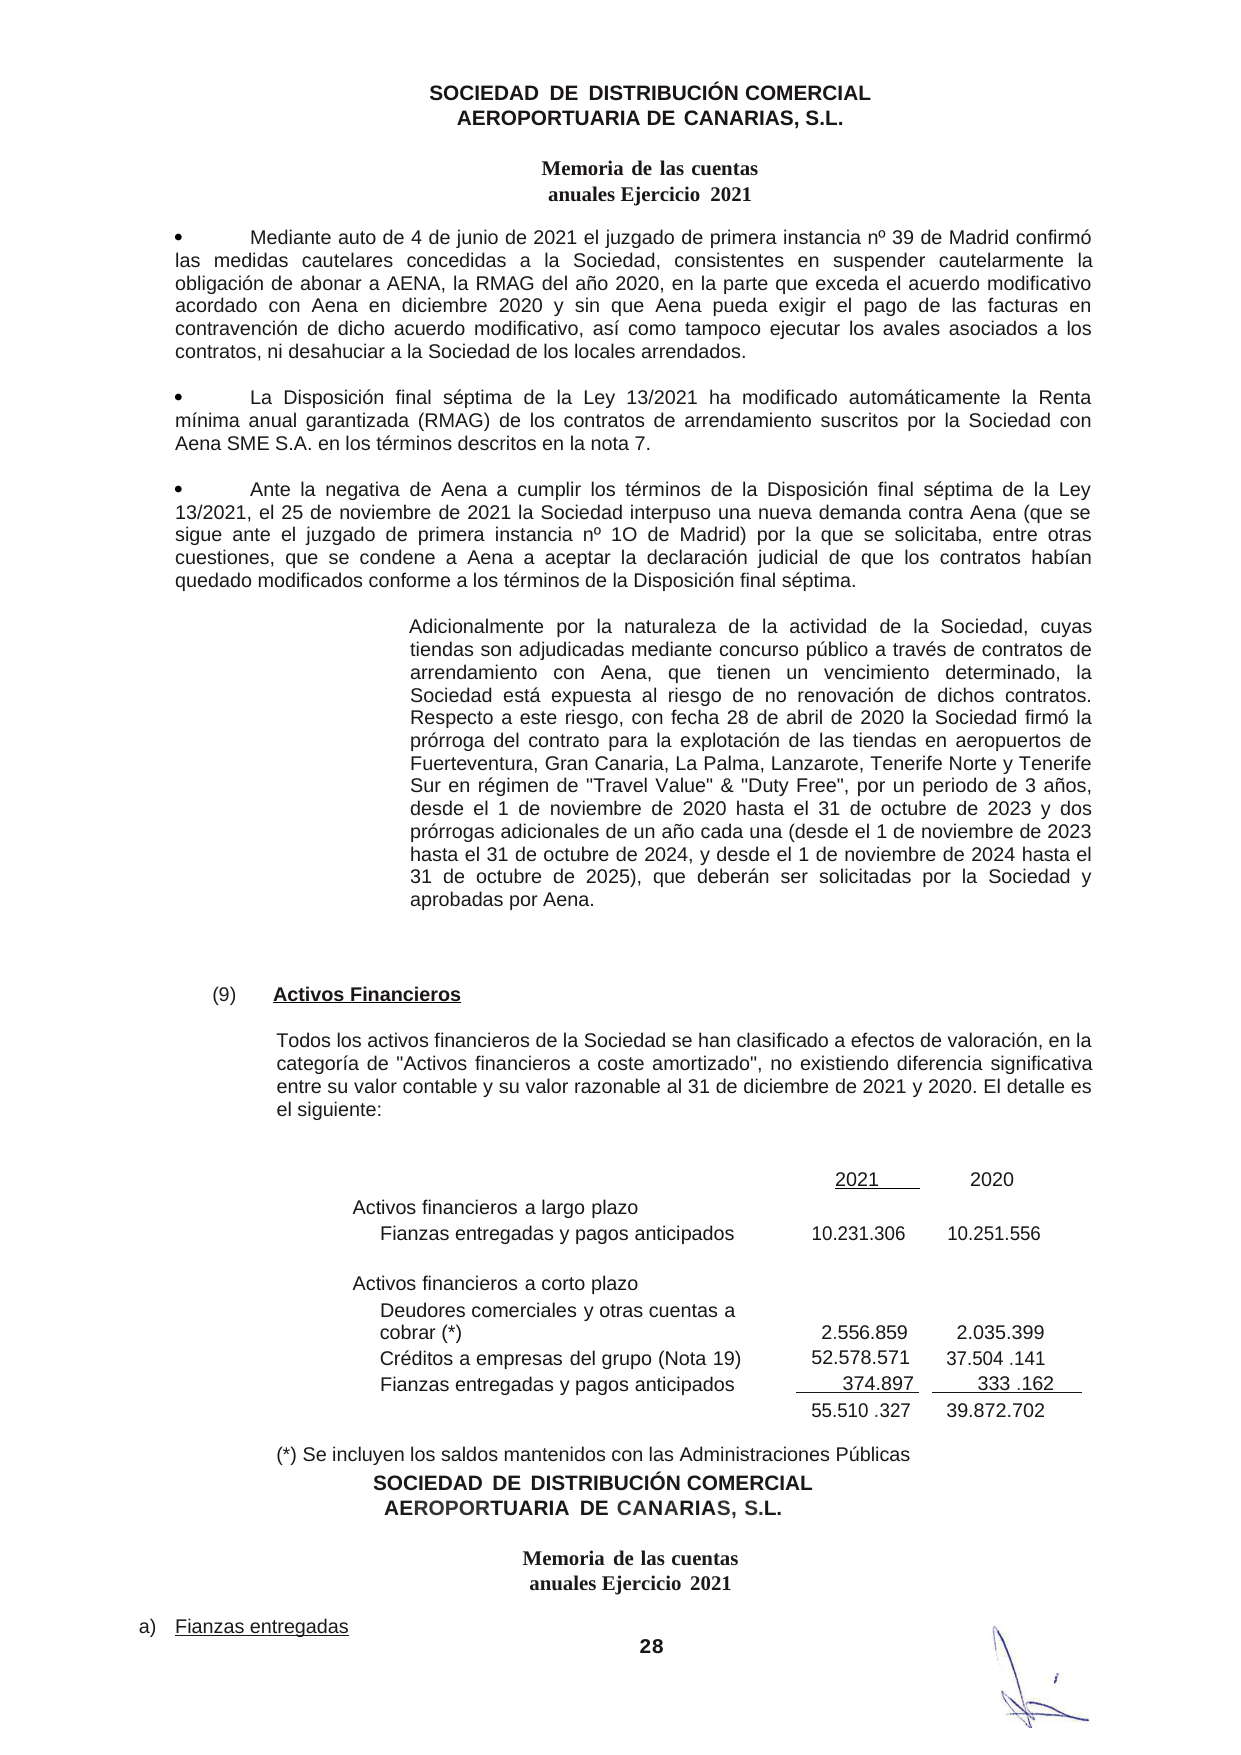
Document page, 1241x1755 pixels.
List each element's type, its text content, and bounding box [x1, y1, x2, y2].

subtitle Memoria de las cuentas anuales Ejercicio 2021 [492, 1546, 769, 1594]
table_cell 55.510 .327 [769, 1398, 926, 1432]
table_cell 333 .162 [926, 1372, 1062, 1398]
table_cell 37.504 .141 [926, 1346, 1062, 1372]
subtitle SOCIEDAD DE DISTRIBUCIÓN COMERCIAL AEROPORTUARIA DE CANARIAS, S.L. [390, 81, 909, 130]
table_cell 2.556.859 [769, 1322, 926, 1346]
table_cell 52.578.571 [769, 1346, 926, 1372]
text Activos financieros a largo plazo [352, 1196, 640, 1219]
subtitle SOCIEDAD DE DISTRIBUCIÓN COMERCIAL AEROPORTUARIA DE CANARIAS, S.L. [276, 1471, 890, 1520]
list Ante la negativa de Aena a cumplir los términos de la Disposición final séptima de la Ley 13/2021, el 25 de noviembre de 2021 la Sociedad interpuso una nueva demanda contra Aena (que se sigue ante el juzgado de primera instancia nº 1O de Madrid) por la que se solicitaba, entre otras cuestiones, que se condene a Aena a aceptar la declaración judicial de que los contratos habían quedado modificados conforme a los términos de la Disposición final séptima. [175, 478, 1093, 591]
text Adicionalmente por la naturaleza de la actividad de la Sociedad, cuyas tiendas son adjudicadas mediante concurso público a través de contratos de arrendamiento con Aena, que tienen un vencimiento determinado, la Sociedad está expuesta al riesgo de no renovación de dichos contratos. Respecto a este riesgo, con fecha 28 de abril de 2020 la Sociedad firmó la prórroga del contrato para la explotación de las tiendas en aeropuertos de Fuerteventura, Gran Canaria, La Palma, Lanzarote, Tenerife Norte y Tenerife Sur en régimen de "Travel Value" & "Duty Free", por un periodo de 3 años, desde el 1 de noviembre de 2020 hasta el 31 de octubre de 2023 y dos prórrogas adicionales de un año cada una (desde el 1 de noviembre de 2023 hasta el 31 de octubre de 2024, y desde el 1 de noviembre de 2024 hasta el 31 de octubre de 2025), que deberán ser solicitadas por la Sociedad y aprobadas por Aena. [409, 615, 1093, 911]
list Fianzas entregadas [139, 1615, 1097, 1638]
table_cell [374, 1398, 769, 1432]
list Mediante auto de 4 de junio de 2021 el juzgado de primera instancia nº 39 de Madrid confirmó las medidas cautelares concedidas a la Sociedad, consistentes en suspender cautelarmente la obligación de abonar a AENA, la RMAG del año 2020, en la parte que exceda el acuerdo modificativo acordado con Aena en diciembre 2020 y sin que Aena pueda exigir el pago de las facturas en contravención de dicho acuerdo modificativo, así como tampoco ejecutar los avales asociados a los contratos, ni desahuciar a la Sociedad de los locales arrendados. [175, 226, 1094, 362]
list Activos Financieros [212, 982, 1105, 1005]
table_cell 39.872.702 [926, 1398, 1062, 1432]
subtitle Memoria de las cuentas anuales Ejercicio 2021 [511, 156, 789, 206]
table_cell Créditos a empresas del grupo (Nota 19) [374, 1346, 769, 1372]
table_cell Fianzas entregadas y pagos anticipados [374, 1372, 769, 1398]
list La Disposición final séptima de la Ley 13/2021 ha modificado automáticamente la Renta mínima anual garantizada (RMAG) de los contratos de arrendamiento suscritos por la Sociedad con Aena SME S.A. en los términos descritos en la nota 7. [175, 386, 1093, 454]
table_header [769, 1302, 1062, 1322]
text Fianzas entregadas y pagos anticipados 10.231.306 10.251.556 Activos financieros a corto plazo [352, 1222, 1046, 1294]
table_cell 374.897 [769, 1372, 926, 1398]
table_cell cobrar (*) [374, 1322, 769, 1346]
table_cell 2.035.399 [926, 1322, 1062, 1346]
table_header Deudores comerciales y otras cuentas a [374, 1302, 769, 1322]
text Todos los activos financieros de la Sociedad se han clasificado a efectos de valoración, en la categoría de "Activos financieros a coste amortizado", no existiendo diferencia significativa entre su valor contable y su valor razonable al 31 de diciembre de 2021 y 2020. El detalle es el siguiente: [276, 1029, 1094, 1120]
text 2021 2020 [835, 1168, 1105, 1191]
text (*) Se incluyen los saldos mantenidos con las Administraciones Públicas [276, 1443, 1094, 1466]
